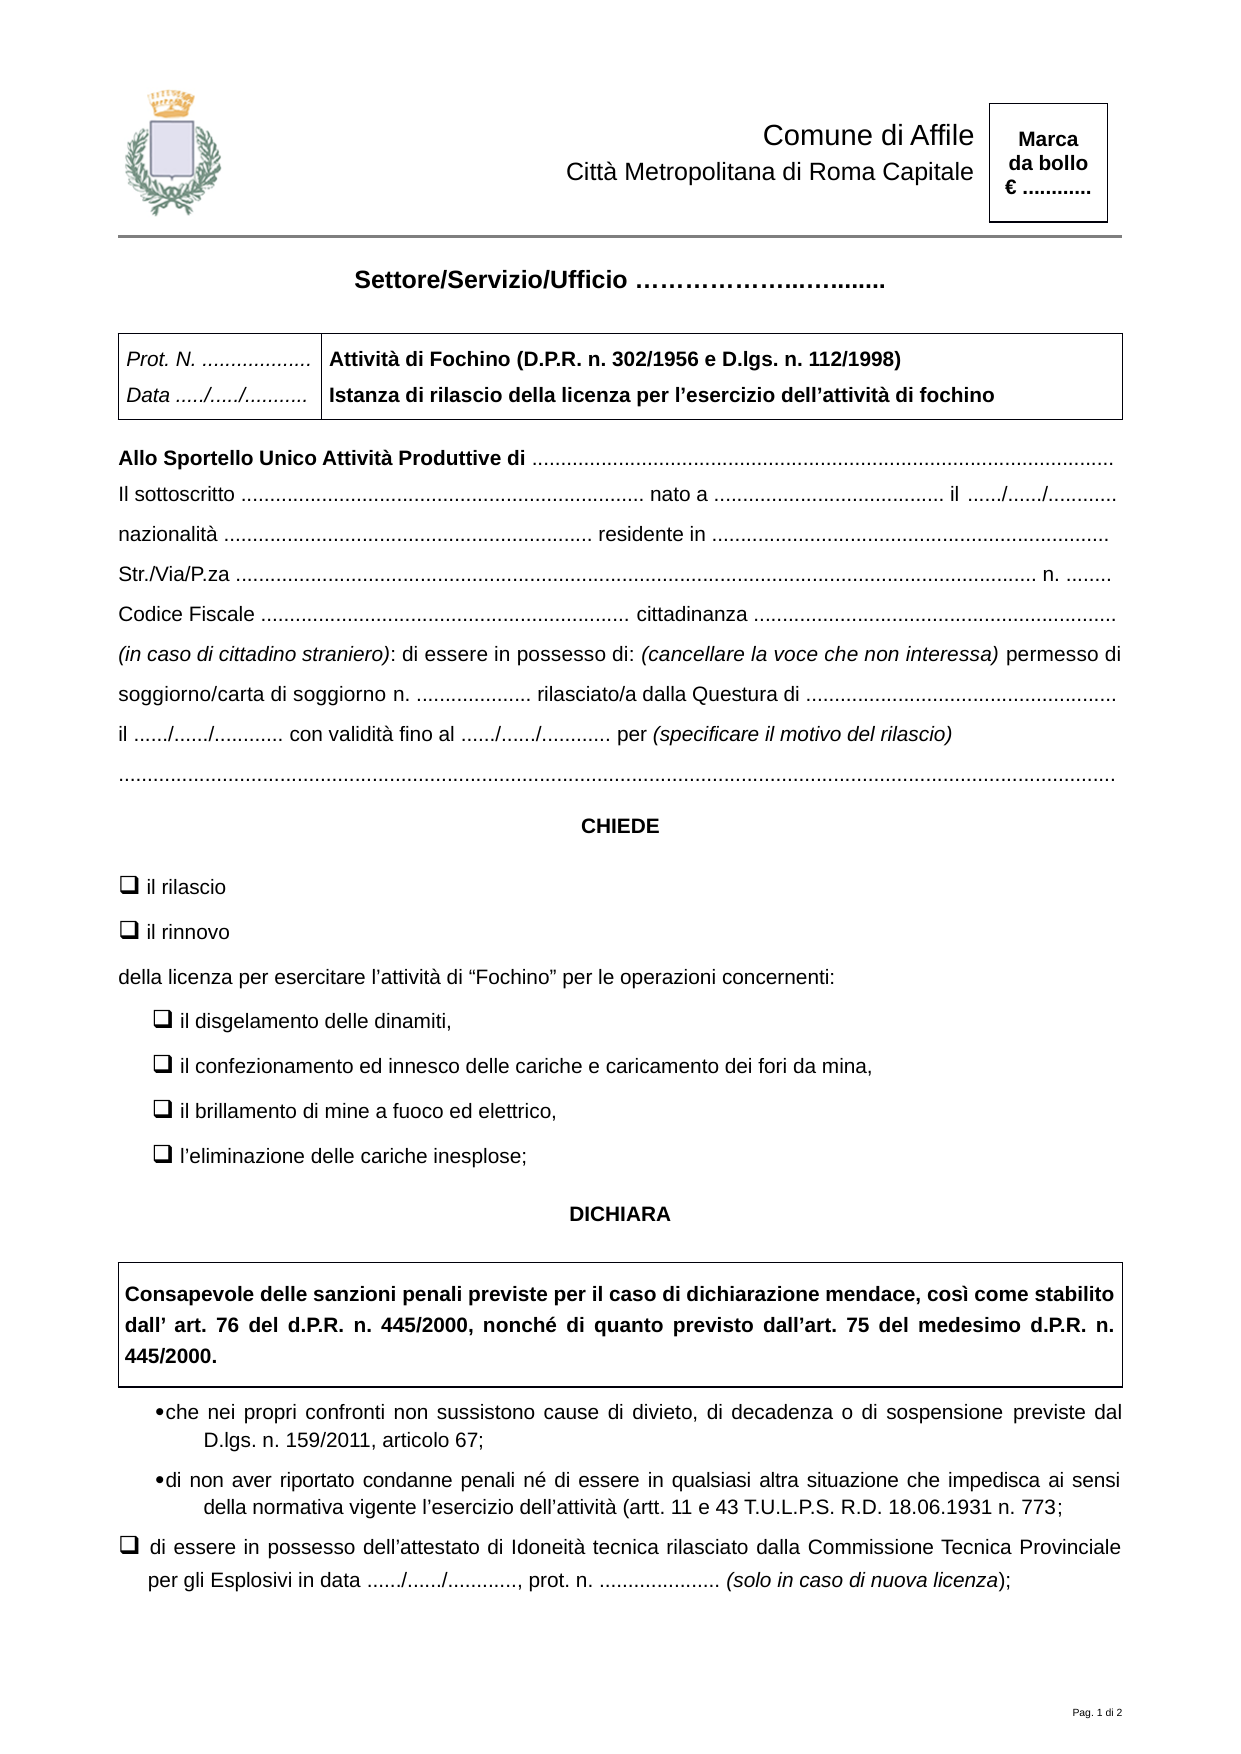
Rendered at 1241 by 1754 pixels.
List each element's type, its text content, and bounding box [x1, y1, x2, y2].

text Il sottoscritto ...................................................................... nato a ........................................ il ....../....../............ [118, 482, 1122, 506]
text DICHIARA [118, 1201, 1122, 1225]
text nazionalità ................................................................ residente in ..................................................................... [118, 522, 1122, 546]
picture [122, 185, 224, 219]
text Settore/Servizio/Ufficio ………………...…........ [118, 265, 1122, 293]
text Comune di Affile [118, 118, 989, 152]
text Codice Fiscale ................................................................ cittadinanza ............................................................... [118, 602, 1122, 626]
text  il confezionamento ed innesco delle cariche e caricamento dei fori da mina, [152, 1054, 1122, 1079]
text il ....../....../............ con validità fino al ....../....../............ per (specificare il motivo del rilascio) [118, 722, 1122, 746]
text  di essere in possesso dell’attestato di Idoneità tecnica rilasciato dalla Commissione Tecnica Provinciale per gli Esplosivi in data ....../....../............, prot. n. ..................... (solo in caso di nuova licenza); [118, 1535, 1122, 1591]
text soggiorno/carta di soggiorno n. .................... rilasciato/a dalla Questura di ...................................................... [118, 682, 1122, 706]
list di non aver riportato condanne penali né di essere in qualsiasi altra situazione che impedisca ai sensi della normativa vigente l’esercizio dell’attività (artt. 11 e 43 T.U.L.P.S. R.D. 18.06.1931 n. 773; [156, 1468, 1122, 1519]
text  il rinnovo [118, 920, 1122, 945]
picture [122, 87, 224, 118]
table_header Marca da bollo € ............ [990, 104, 1107, 221]
text Str./Via/P.za ........................................................................................................................................... n. ........ [118, 562, 1122, 586]
text (in caso di cittadino straniero): di essere in possesso di: (cancellare la voce che non interessa) permesso di [118, 642, 1122, 666]
table_header Prot. N. ................... Data ...../...../........... [119, 334, 321, 419]
text della licenza per esercitare l’attività di “Fochino” per le operazioni concernenti: [118, 965, 1122, 989]
picture [122, 152, 224, 157]
text Città Metropolitana di Roma Capitale [118, 157, 989, 185]
text ............................................................................................................................................................................. [118, 762, 1122, 786]
text [1108, 118, 1122, 152]
text  il brillamento di mine a fuoco ed elettrico, [152, 1099, 1122, 1124]
table_header Consapevole delle sanzioni penali previste per il caso di dichiarazione mendace, così come stabilito dall’ art. 76 del d.P.R. n. 445/2000, nonché di quanto previsto dall’art. 75 del medesimo d.P.R. n. 445/2000. [119, 1263, 1122, 1386]
list che nei propri confronti non sussistono cause di divieto, di decadenza o di sospensione previste dal D.lgs. n. 159/2011, articolo 67; [156, 1400, 1122, 1452]
text CHIEDE [118, 814, 1122, 838]
table_header Attività di Fochino (D.P.R. n. 302/1956 e D.lgs. n. 112/1998) Istanza di rilascio della licenza per l’esercizio dell’attività di fochino [322, 334, 1122, 419]
text  il rilascio [118, 875, 1122, 900]
text  il disgelamento delle dinamiti, [152, 1009, 1122, 1034]
text Allo Sportello Unico Attività Produttive di ..................................................................................................... [118, 445, 1122, 469]
text  l’eliminazione delle cariche inesplose; [152, 1144, 1122, 1169]
